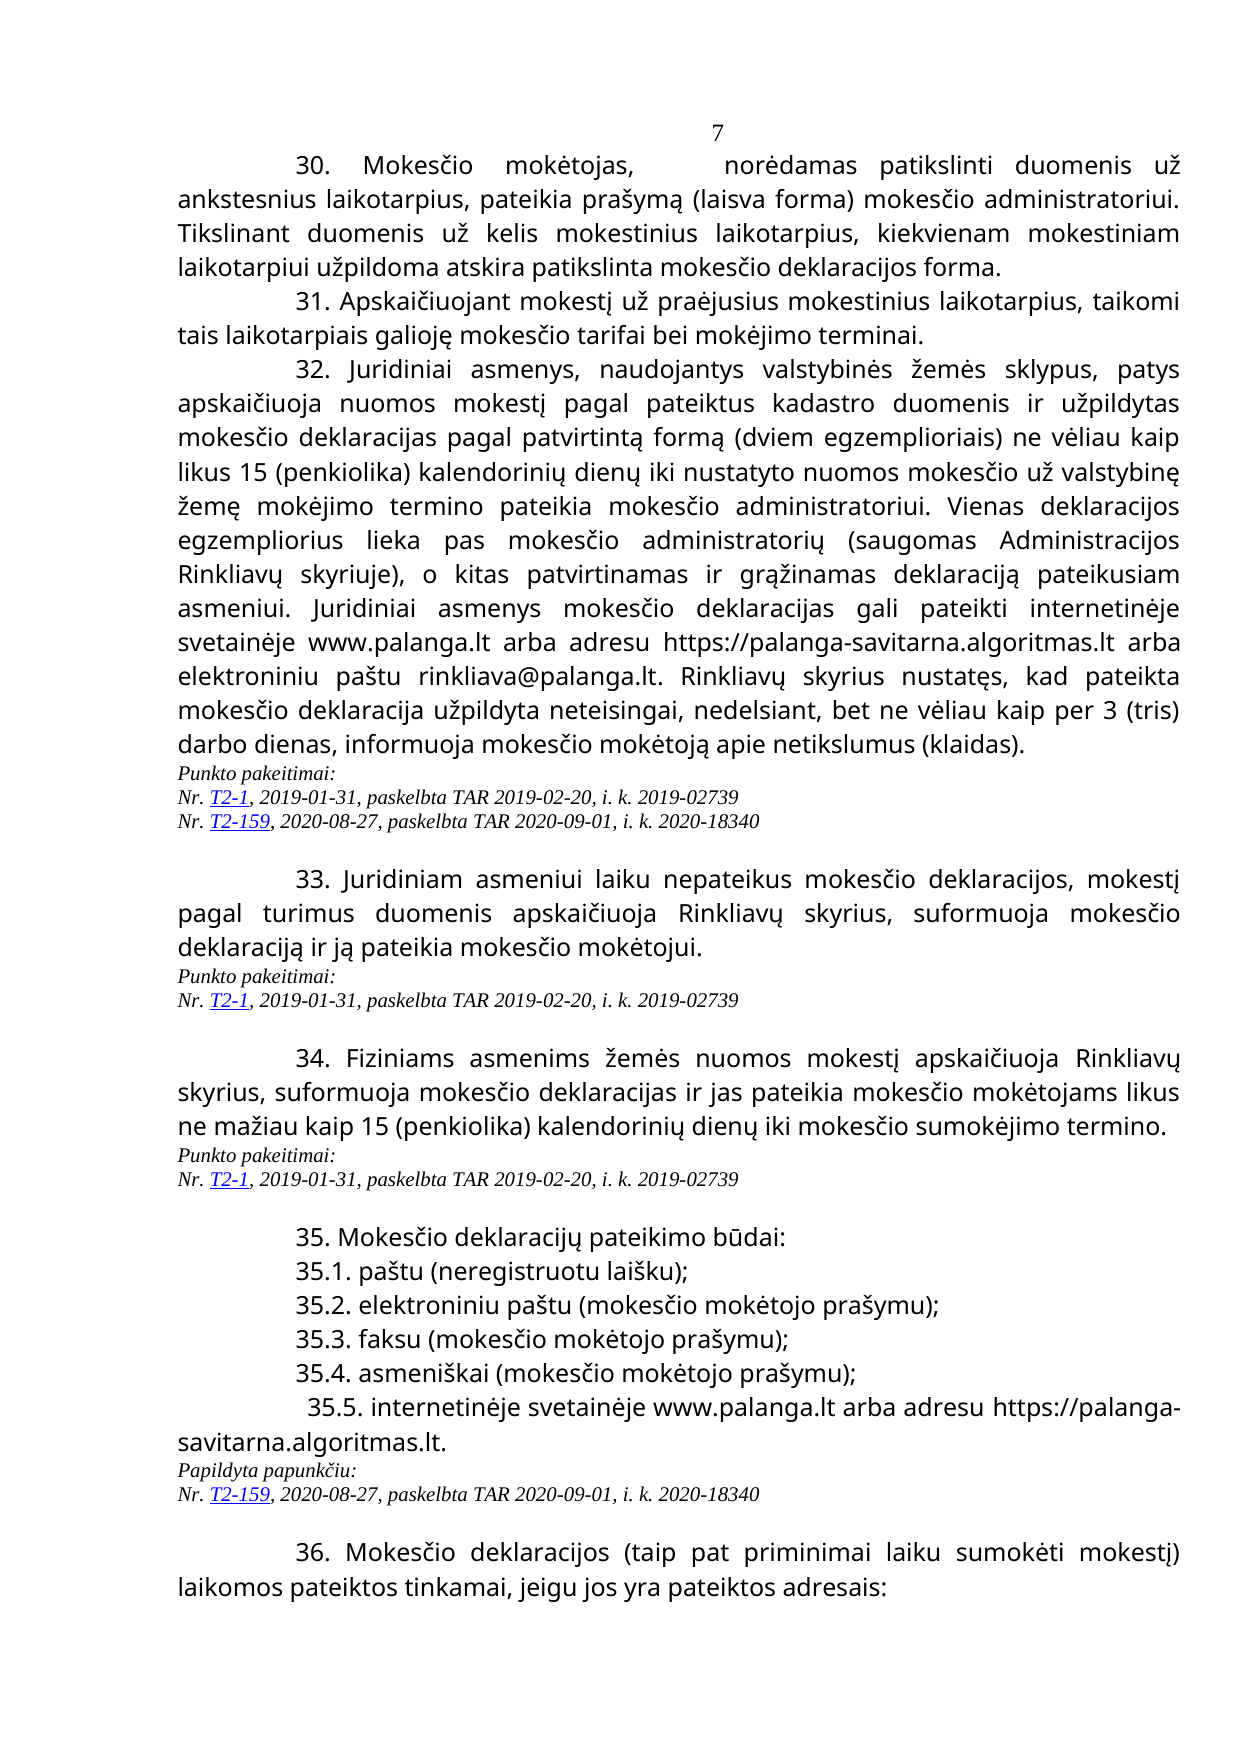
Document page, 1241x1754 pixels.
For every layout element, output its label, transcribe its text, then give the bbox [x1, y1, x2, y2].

text Nr. T2-1, 2019-01-31, paskelbta TAR 2019-02-20, i. k. 2019-02739 [177, 1167, 1181, 1191]
text 35.1. paštu (neregistruotu laišku); [177, 1254, 1181, 1288]
text Papildyta papunkčiu: [177, 1458, 1181, 1482]
text 35.4. asmeniškai (mokesčio mokėtojo prašymu); [177, 1356, 1181, 1390]
text Punkto pakeitimai: [177, 761, 1181, 785]
text 31. Apskaičiuojant mokestį už praėjusius mokestinius laikotarpius, taikomi tais laikotarpiais galioję mokesčio tarifai bei mokėjimo terminai. [177, 284, 1181, 352]
text Nr. T2-1, 2019-01-31, paskelbta TAR 2019-02-20, i. k. 2019-02739 [177, 785, 1181, 809]
text Nr. T2-159, 2020-08-27, paskelbta TAR 2020-09-01, i. k. 2020-18340 [177, 1482, 1181, 1506]
text Punkto pakeitimai: [177, 1143, 1181, 1167]
text Nr. T2-159, 2020-08-27, paskelbta TAR 2020-09-01, i. k. 2020-18340 [177, 809, 1181, 833]
text 35. Mokesčio deklaracijų pateikimo būdai: [177, 1220, 1181, 1254]
text 36. Mokesčio deklaracijos (taip pat priminimai laiku sumokėti mokestį) laikomos pateiktos tinkamai, jeigu jos yra pateiktos adresais: [177, 1535, 1181, 1603]
text 35.5. internetinėje svetainėje www.palanga.lt arba adresu https://palanga-savitarna.algoritmas.lt. [177, 1390, 1181, 1458]
text 35.3. faksu (mokesčio mokėtojo prašymu); [177, 1322, 1181, 1356]
text Nr. T2-1, 2019-01-31, paskelbta TAR 2019-02-20, i. k. 2019-02739 [177, 988, 1181, 1012]
text 33. Juridiniam asmeniui laiku nepateikus mokesčio deklaracijos, mokestį pagal turimus duomenis apskaičiuoja Rinkliavų skyrius, suformuoja mokesčio deklaraciją ir ją pateikia mokesčio mokėtojui. [177, 862, 1181, 964]
text 35.2. elektroniniu paštu (mokesčio mokėtojo prašymu); [177, 1288, 1181, 1322]
text Punkto pakeitimai: [177, 964, 1181, 988]
text 30. Mokesčio mokėtojas, norėdamas patikslinti duomenis už ankstesnius laikotarpius, pateikia prašymą (laisva forma) mokesčio administratoriui. Tikslinant duomenis už kelis mokestinius laikotarpius, kiekvienam mokestiniam laikotarpiui užpildoma atskira patikslinta mokesčio deklaracijos forma. [177, 148, 1181, 284]
text 34. Fiziniams asmenims žemės nuomos mokestį apskaičiuoja Rinkliavų skyrius, suformuoja mokesčio deklaracijas ir jas pateikia mokesčio mokėtojams likus ne mažiau kaip 15 (penkiolika) kalendorinių dienų iki mokesčio sumokėjimo termino. [177, 1041, 1181, 1143]
text 32. Juridiniai asmenys, naudojantys valstybinės žemės sklypus, patys apskaičiuoja nuomos mokestį pagal pateiktus kadastro duomenis ir užpildytas mokesčio deklaracijas pagal patvirtintą formą (dviem egzemplioriais) ne vėliau kaip likus 15 (penkiolika) kalendorinių dienų iki nustatyto nuomos mokesčio už valstybinę žemę mokėjimo termino pateikia mokesčio administratoriui. Vienas deklaracijos egzempliorius lieka pas mokesčio administratorių (saugomas Administracijos Rinkliavų skyriuje), o kitas patvirtinamas ir grąžinamas deklaraciją pateikusiam asmeniui. Juridiniai asmenys mokesčio deklaracijas gali pateikti internetinėje svetainėje www.palanga.lt arba adresu https://palanga-savitarna.algoritmas.lt arba elektroniniu paštu rinkliava@palanga.lt. Rinkliavų skyrius nustatęs, kad pateikta mokesčio deklaracija užpildyta neteisingai, nedelsiant, bet ne vėliau kaip per 3 (tris) darbo dienas, informuoja mokesčio mokėtoją apie netikslumus (klaidas). [177, 352, 1181, 761]
